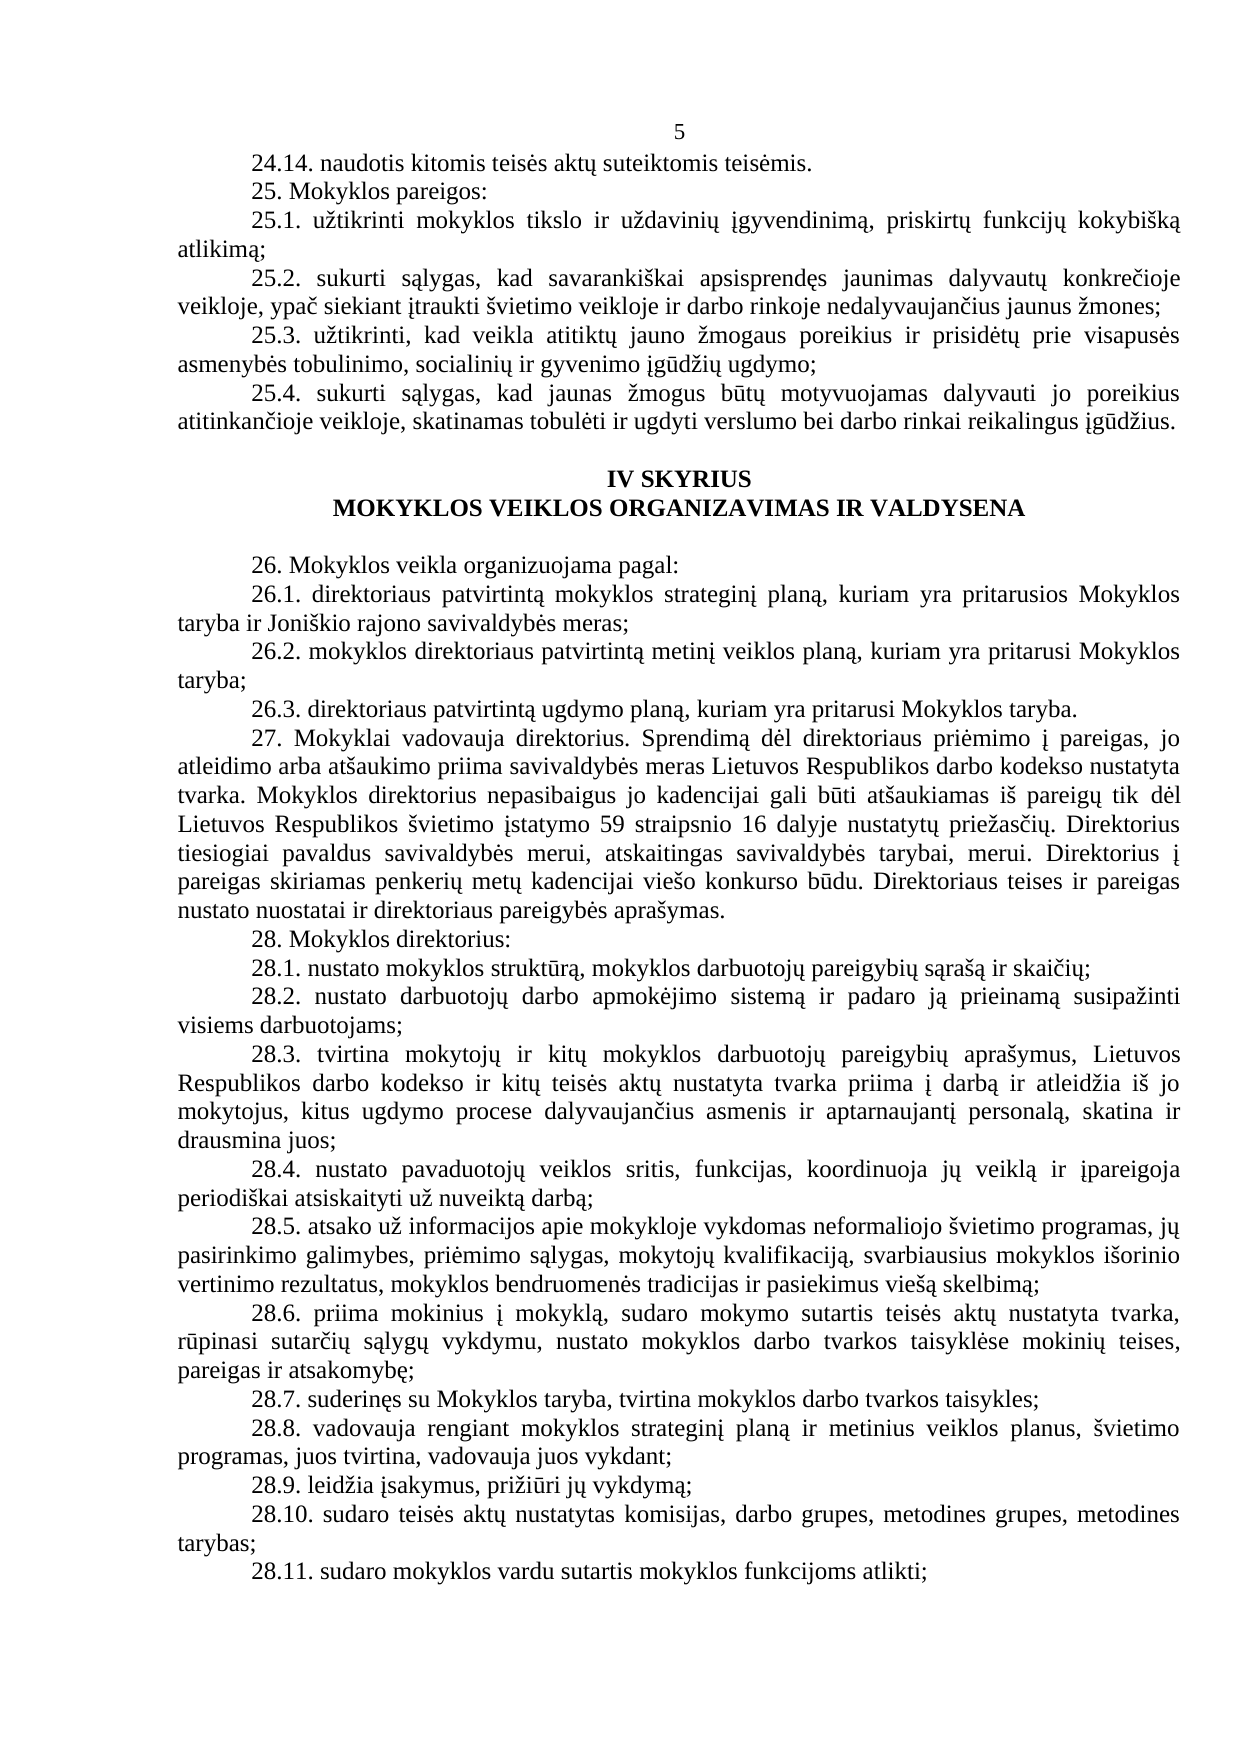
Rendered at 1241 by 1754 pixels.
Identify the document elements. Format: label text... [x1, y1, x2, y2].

text 26. Mokyklos veikla organizuojama pagal: [177, 550, 1181, 579]
text 28.4. nustato pavaduotojų veiklos sritis, funkcijas, koordinuoja jų veiklą ir įpareigoja periodiškai atsiskaityti už nuveiktą darbą; [177, 1154, 1181, 1211]
text 28.8. vadovauja rengiant mokyklos strateginį planą ir metinius veiklos planus, švietimo programas, juos tvirtina, vadovauja juos vykdant; [177, 1413, 1181, 1470]
text 26.1. direktoriaus patvirtintą mokyklos strateginį planą, kuriam yra pritarusios Mokyklos taryba ir Joniškio rajono savivaldybės meras; [177, 579, 1181, 636]
text 28. Mokyklos direktorius: [177, 924, 1181, 953]
text 25. Mokyklos pareigos: [177, 176, 1181, 205]
text 26.3. direktoriaus patvirtintą ugdymo planą, kuriam yra pritarusi Mokyklos taryba. [177, 694, 1181, 723]
text 24.14. naudotis kitomis teisės aktų suteiktomis teisėmis. [177, 148, 1181, 176]
text 25.3. užtikrinti, kad veikla atitiktų jauno žmogaus poreikius ir prisidėtų prie visapusės asmenybės tobulinimo, socialinių ir gyvenimo įgūdžių ugdymo; [177, 320, 1181, 378]
text 28.1. nustato mokyklos struktūrą, mokyklos darbuotojų pareigybių sąrašą ir skaičių; [177, 953, 1181, 981]
text 28.3. tvirtina mokytojų ir kitų mokyklos darbuotojų pareigybių aprašymus, Lietuvos Respublikos darbo kodekso ir kitų teisės aktų nustatyta tvarka priima į darbą ir atleidžia iš jo mokytojus, kitus ugdymo procese dalyvaujančius asmenis ir aptarnaujantį personalą, skatina ir drausmina juos; [177, 1039, 1181, 1154]
text 28.2. nustato darbuotojų darbo apmokėjimo sistemą ir padaro ją prieinamą susipažinti visiems darbuotojams; [177, 981, 1181, 1039]
text 28.9. leidžia įsakymus, prižiūri jų vykdymą; [177, 1470, 1181, 1499]
text MOKYKLOS VEIKLOS ORGANIZAVIMAS IR VALDYSENA [177, 493, 1181, 521]
text 25.1. užtikrinti mokyklos tikslo ir uždavinių įgyvendinimą, priskirtų funkcijų kokybišką atlikimą; [177, 205, 1181, 263]
text 26.2. mokyklos direktoriaus patvirtintą metinį veiklos planą, kuriam yra pritarusi Mokyklos taryba; [177, 636, 1181, 694]
text 25.4. sukurti sąlygas, kad jaunas žmogus būtų motyvuojamas dalyvauti jo poreikius atitinkančioje veikloje, skatinamas tobulėti ir ugdyti verslumo bei darbo rinkai reikalingus įgūdžius. [177, 378, 1181, 435]
text 27. Mokyklai vadovauja direktorius. Sprendimą dėl direktoriaus priėmimo į pareigas, jo atleidimo arba atšaukimo priima savivaldybės meras Lietuvos Respublikos darbo kodekso nustatyta tvarka. Mokyklos direktorius nepasibaigus jo kadencijai gali būti atšaukiamas iš pareigų tik dėl Lietuvos Respublikos švietimo įstatymo 59 straipsnio 16 dalyje nustatytų priežasčių. Direktorius tiesiogiai pavaldus savivaldybės merui, atskaitingas savivaldybės tarybai, merui. Direktorius į pareigas skiriamas penkerių metų kadencijai viešo konkurso būdu. Direktoriaus teises ir pareigas nustato nuostatai ir direktoriaus pareigybės aprašymas. [177, 723, 1181, 924]
text 28.10. sudaro teisės aktų nustatytas komisijas, darbo grupes, metodines grupes, metodines tarybas; [177, 1499, 1181, 1556]
text 28.6. priima mokinius į mokyklą, sudaro mokymo sutartis teisės aktų nustatyta tvarka, rūpinasi sutarčių sąlygų vykdymu, nustato mokyklos darbo tvarkos taisyklėse mokinių teises, pareigas ir atsakomybę; [177, 1298, 1181, 1384]
text 28.5. atsako už informacijos apie mokykloje vykdomas neformaliojo švietimo programas, jų pasirinkimo galimybes, priėmimo sąlygas, mokytojų kvalifikaciją, svarbiausius mokyklos išorinio vertinimo rezultatus, mokyklos bendruomenės tradicijas ir pasiekimus viešą skelbimą; [177, 1211, 1181, 1298]
text 25.2. sukurti sąlygas, kad savarankiškai apsisprendęs jaunimas dalyvautų konkrečioje veikloje, ypač siekiant įtraukti švietimo veikloje ir darbo rinkoje nedalyvaujančius jaunus žmones; [177, 263, 1181, 320]
text IV SKYRIUS [177, 464, 1181, 493]
text 28.11. sudaro mokyklos vardu sutartis mokyklos funkcijoms atlikti; [177, 1556, 1181, 1585]
text 28.7. suderinęs su Mokyklos taryba, tvirtina mokyklos darbo tvarkos taisykles; [177, 1384, 1181, 1413]
